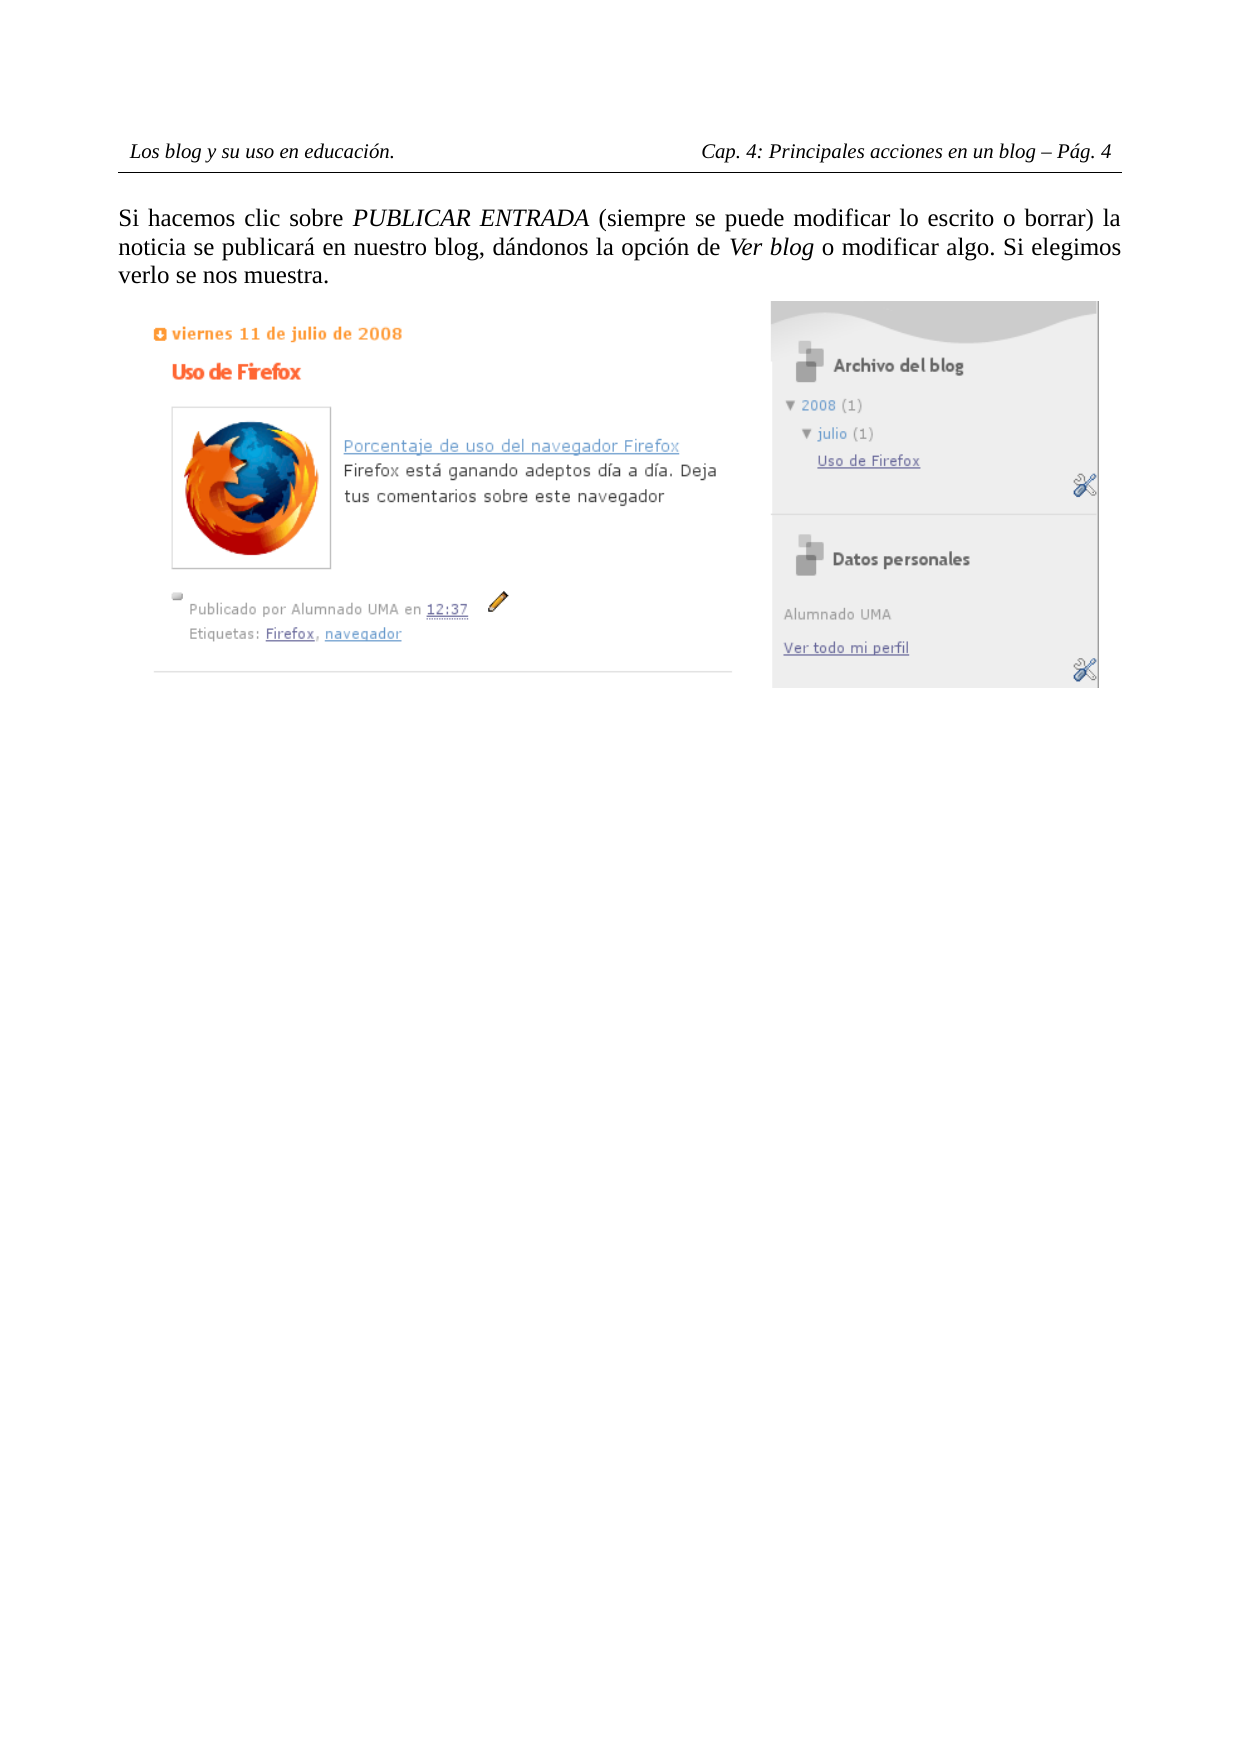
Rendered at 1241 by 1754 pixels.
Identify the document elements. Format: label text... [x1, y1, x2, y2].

picture [139, 301, 1099, 688]
text Si hacemos clic sobre PUBLICAR ENTRADA (siempre se puede modificar lo escrito o borrar) la noticia se publicará en nuestro blog, dándonos la opción de Ver blog o modificar algo. Si elegimos verlo se nos muestra. [118, 203, 1122, 289]
